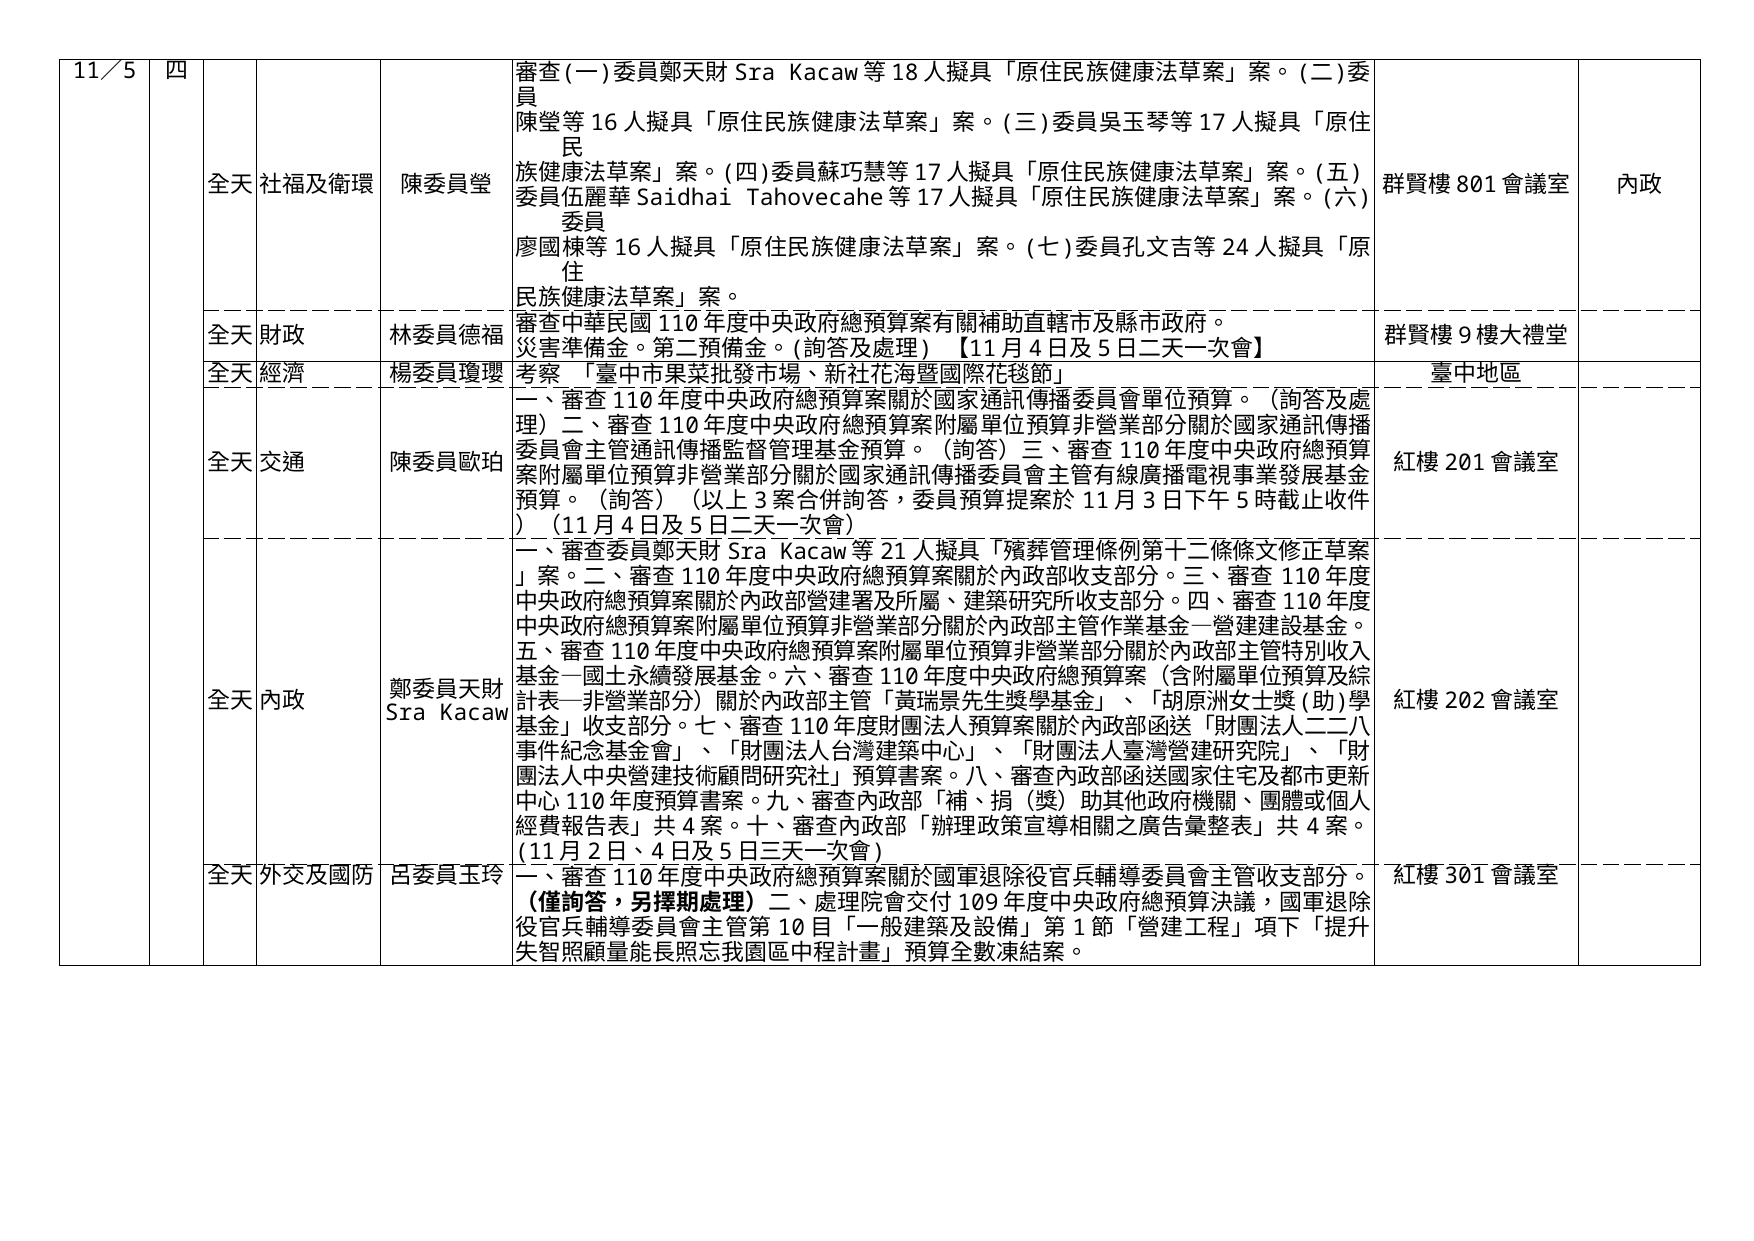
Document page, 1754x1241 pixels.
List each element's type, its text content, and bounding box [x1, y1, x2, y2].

table_cell 全天 [204, 864, 256, 965]
table_cell 群賢樓9樓大禮堂 [1375, 310, 1578, 361]
table_cell 全天 [204, 387, 256, 538]
table_cell 臺中地區 [1375, 362, 1578, 387]
table_cell 四 [150, 60, 203, 965]
table_cell 楊委員瓊瓔 [381, 362, 512, 387]
table_cell 交通 [257, 387, 380, 538]
table_cell 全天 [204, 538, 256, 864]
table_cell 外交及國防 [257, 864, 380, 965]
table_cell [1579, 362, 1700, 387]
table_cell 一、審查110年度中央政府總預算案關於國家通訊傳播委員會單位預算。（詢答及處理）二、審查110年度中央政府總預算案附屬單位預算非營業部分關於國家通訊傳播委員會主管通訊傳播監督管理基金預算。（詢答）三、審查110年度中央政府總預算案附屬單位預算非營業部分關於國家通訊傳播委員會主管有線廣播電視事業發展基金預算。（詢答）（以上3案合併詢答，委員預算提案於11月3日下午5時截止收件）（11月4日及5日二天一次會） [513, 387, 1374, 538]
table_cell [1579, 387, 1700, 538]
table_cell 內政 [1579, 60, 1700, 310]
table_cell 群賢樓801會議室 [1375, 60, 1578, 310]
table_cell 呂委員玉玲 [381, 864, 512, 965]
table_cell 鄭委員天財 Sra Kacaw [381, 538, 512, 864]
table_cell 一、審查110年度中央政府總預算案關於國軍退除役官兵輔導委員會主管收支部分。（僅詢答，另擇期處理）二、處理院會交付109年度中央政府總預算決議，國軍退除役官兵輔導委員會主管第10目「一般建築及設備」第1節「營建工程」項下「提升失智照顧量能長照忘我園區中程計畫」預算全數凍結案。 [513, 864, 1374, 965]
table_cell 紅樓301會議室 [1375, 864, 1578, 965]
table_cell 陳委員歐珀 [381, 387, 512, 538]
table_cell 社福及衛環 [257, 60, 380, 310]
table_cell 全天 [204, 60, 256, 310]
table_cell 考察 「臺中市果菜批發市場、新社花海暨國際花毯節」 [513, 362, 1374, 387]
table_cell 紅樓201會議室 [1375, 387, 1578, 538]
table_cell [1579, 310, 1700, 361]
table_cell 審查中華民國110年度中央政府總預算案有關補助直轄市及縣市政府。 災害準備金。第二預備金。(詢答及處理) 【11月4日及5日二天一次會】 [513, 310, 1374, 361]
table_cell 全天 [204, 310, 256, 361]
table_cell [1579, 538, 1700, 864]
table_cell 內政 [257, 538, 380, 864]
table_cell 經濟 [257, 362, 380, 387]
table_cell 11／5 [60, 60, 149, 965]
table_cell 審查(一)委員鄭天財Sra Kacaw等18人擬具「原住民族健康法草案」案。(二)委員 陳瑩等16人擬具「原住民族健康法草案」案。(三)委員吳玉琴等17人擬具「原住民 族健康法草案」案。(四)委員蘇巧慧等17人擬具「原住民族健康法草案」案。(五) 委員伍麗華Saidhai Tahovecahe等17人擬具「原住民族健康法草案」案。(六)委員 廖國棟等16人擬具「原住民族健康法草案」案。(七)委員孔文吉等24人擬具「原住 民族健康法草案」案。 [513, 60, 1374, 310]
table_cell 紅樓202會議室 [1375, 538, 1578, 864]
table_cell 財政 [257, 310, 380, 361]
table_cell 陳委員瑩 [381, 60, 512, 310]
table_cell 全天 [204, 362, 256, 387]
table_cell 一、審查委員鄭天財Sra Kacaw等21人擬具「殯葬管理條例第十二條條文修正草案」案。二、審查110年度中央政府總預算案關於內政部收支部分。三、審查110年度中央政府總預算案關於內政部營建署及所屬、建築研究所收支部分。四、審查110年度中央政府總預算案附屬單位預算非營業部分關於內政部主管作業基金—營建建設基金。五、審查110年度中央政府總預算案附屬單位預算非營業部分關於內政部主管特別收入基金—國土永續發展基金。六、審查110年度中央政府總預算案（含附屬單位預算及綜計表─非營業部分）關於內政部主管「黃瑞景先生獎學基金」、「胡原洲女士獎(助)學基金」收支部分。七、審查110年度財團法人預算案關於內政部函送「財團法人二二八事件紀念基金會」、「財團法人台灣建築中心」、「財團法人臺灣營建研究院」、「財團法人中央營建技術顧問研究社」預算書案。八、審查內政部函送國家住宅及都市更新中心110年度預算書案。九、審查內政部「補、捐（獎）助其他政府機關、團體或個人經費報告表」共4案。十、審查內政部「辦理政策宣導相關之廣告彙整表」共4案。(11月2日、4日及5日三天一次會) [513, 538, 1374, 864]
table_cell 林委員德福 [381, 310, 512, 361]
table_cell [1579, 864, 1700, 965]
